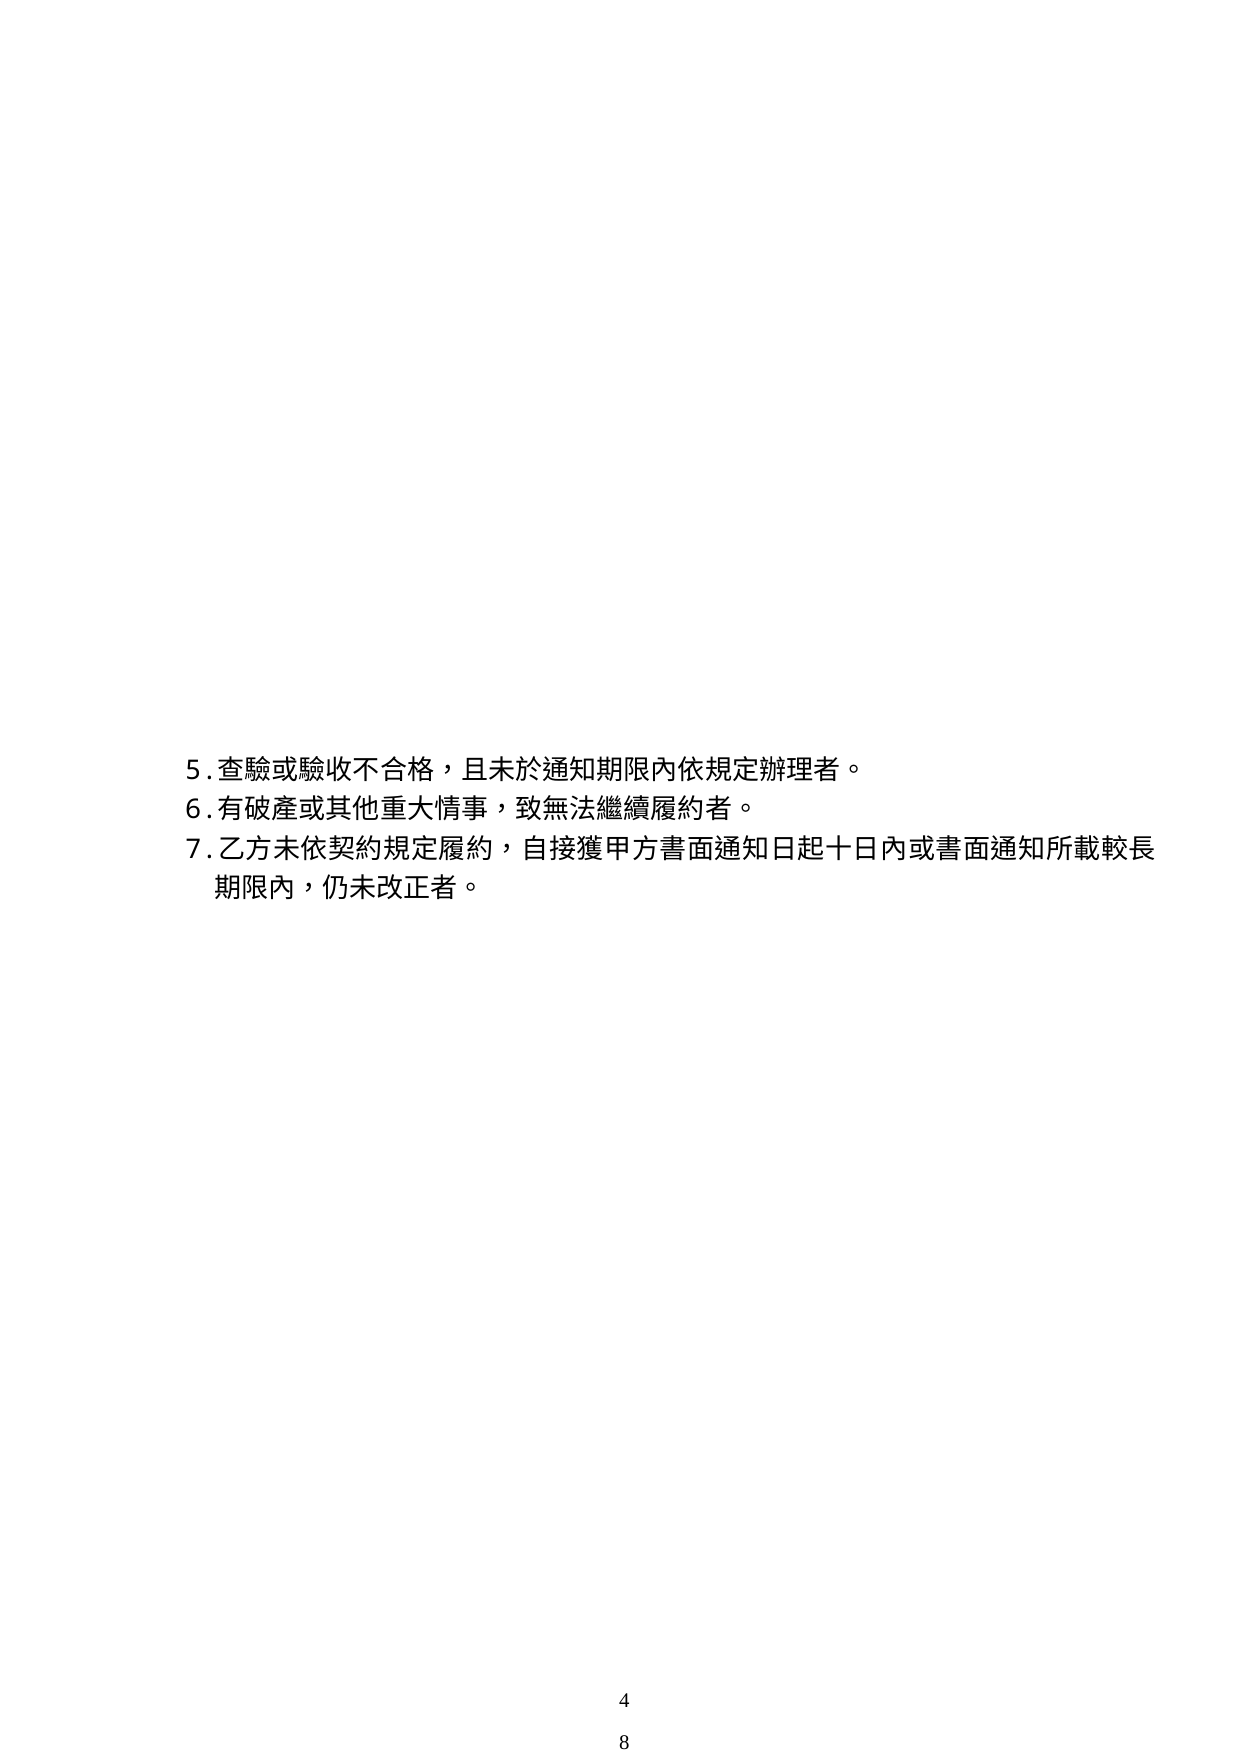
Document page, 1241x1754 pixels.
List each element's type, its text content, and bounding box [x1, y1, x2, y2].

text 6.有破產或其他重大情事，致無法繼續履約者。 [185, 787, 1157, 827]
text 5.查驗或驗收不合格，且未於通知期限內依規定辦理者。 [185, 748, 1157, 787]
text 7.乙方未依契約規定履約，自接獲甲方書面通知日起十日內或書面通知所載較長期限內，仍未改正者。 [185, 827, 1157, 905]
